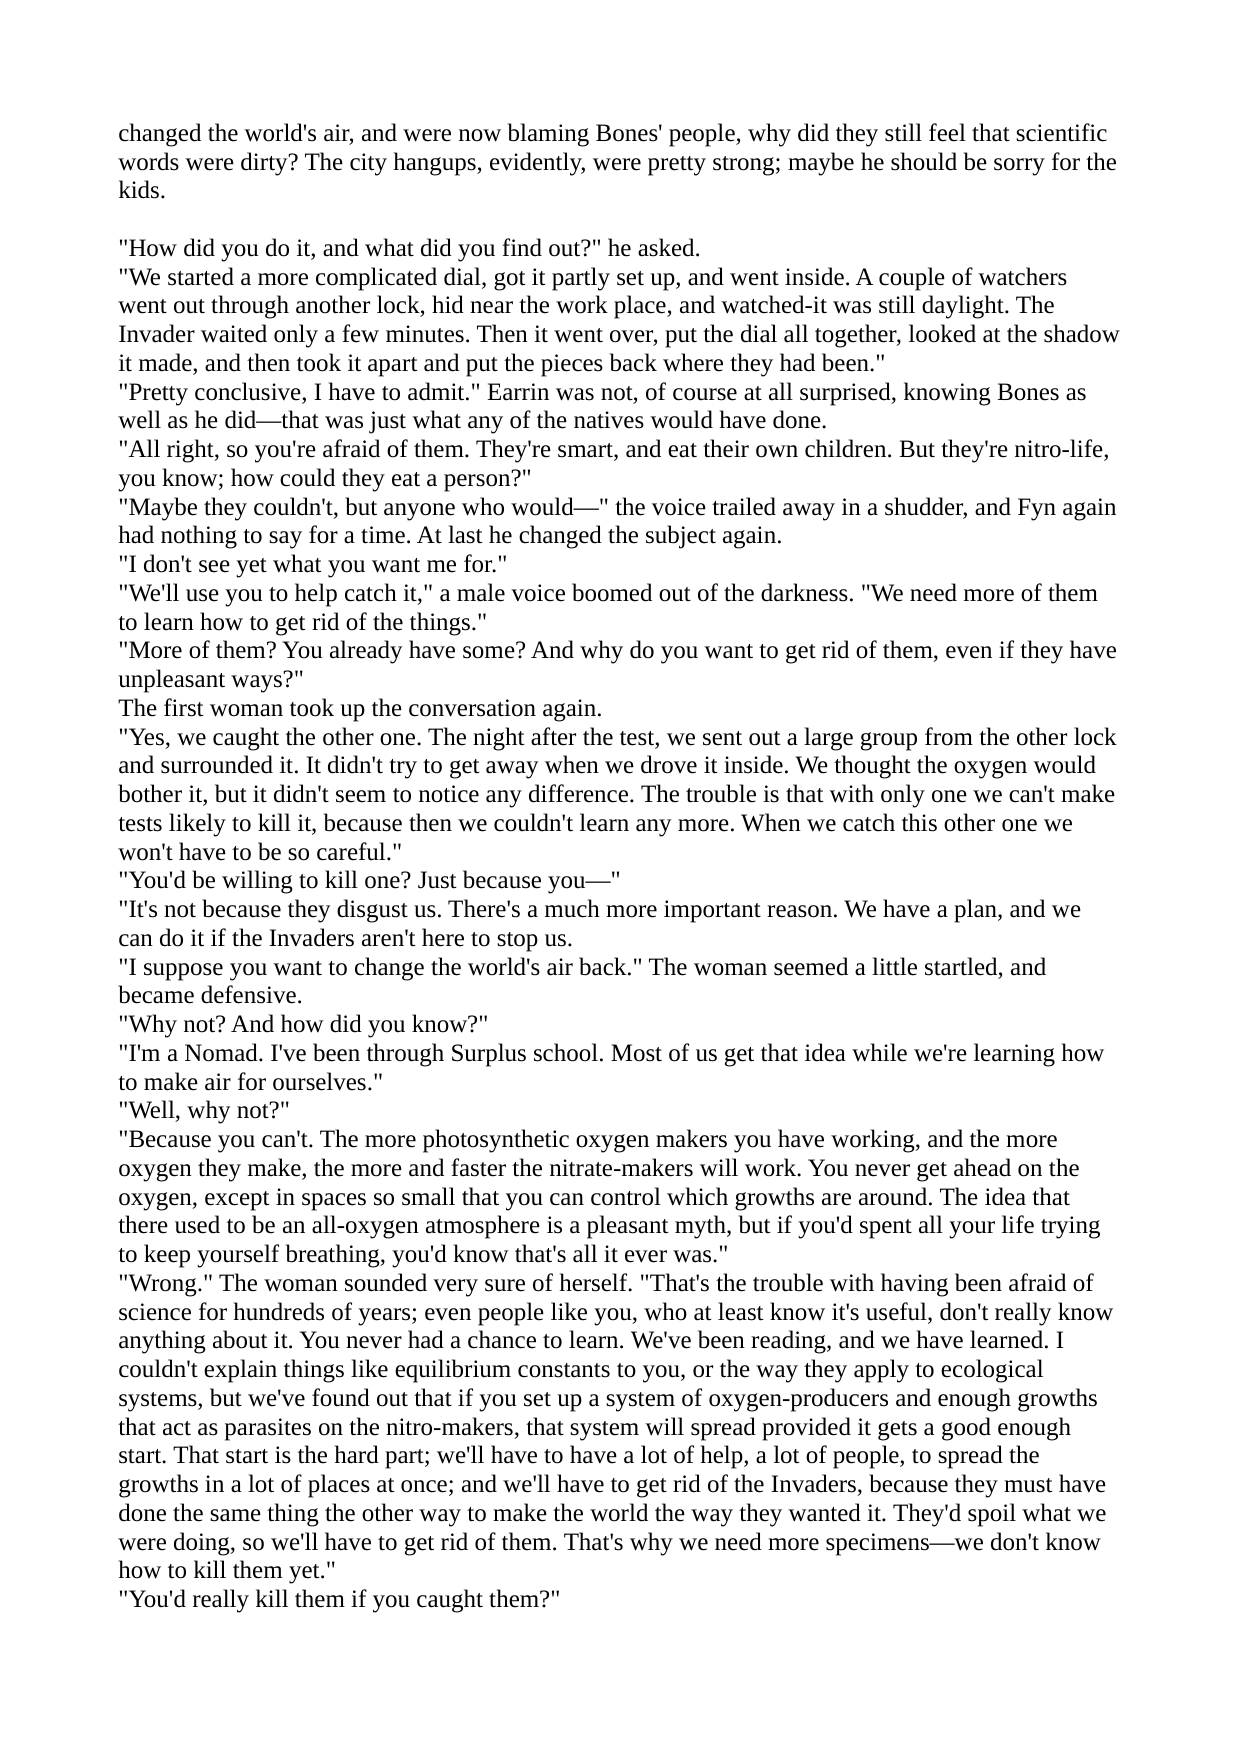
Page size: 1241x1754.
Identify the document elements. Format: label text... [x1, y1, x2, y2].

text "Well, why not?" [118, 1096, 1122, 1124]
text "Maybe they couldn't, but anyone who would—" the voice trailed away in a shudder, and Fyn again had nothing to say for a time. At last he changed the subject again. [118, 492, 1122, 549]
text changed the world's air, and were now blaming Bones' people, why did they still feel that scientific words were dirty? The city hangups, evidently, were pretty strong; maybe he should be sorry for the kids. [118, 118, 1122, 204]
text "More of them? You already have some? And why do you want to get rid of them, even if they have unpleasant ways?" [118, 636, 1122, 693]
text "Because you can't. The more photosynthetic oxygen makers you have working, and the more oxygen they make, the more and faster the nitrate-makers will work. You never get ahead on the oxygen, except in spaces so small that you can control which growths are around. The idea that there used to be an all-oxygen atmosphere is a pleasant myth, but if you'd spent all your life trying to keep yourself breathing, you'd know that's all it ever was." [118, 1124, 1122, 1268]
text "Pretty conclusive, I have to admit." Earrin was not, of course at all surprised, knowing Bones as well as he did—that was just what any of the natives would have done. [118, 377, 1122, 434]
text "I'm a Nomad. I've been through Surplus school. Most of us get that idea while we're learning how to make air for ourselves." [118, 1038, 1122, 1096]
text "We started a more complicated dial, got it partly set up, and went inside. A couple of watchers went out through another lock, hid near the work place, and watched-it was still daylight. The Invader waited only a few minutes. Then it went over, put the dial all together, looked at the shadow it made, and then took it apart and put the pieces back where they had been." [118, 262, 1122, 377]
text "It's not because they disgust us. There's a much more important reason. We have a plan, and we can do it if the Invaders aren't here to stop us. [118, 894, 1122, 952]
text "I suppose you want to change the world's air back." The woman seemed a little startled, and became defensive. [118, 952, 1122, 1009]
text "You'd really kill them if you caught them?" [118, 1584, 1122, 1613]
text "We'll use you to help catch it," a male voice boomed out of the darkness. "We need more of them to learn how to get rid of the things." [118, 578, 1122, 636]
text The first woman took up the conversation again. [118, 693, 1122, 722]
text "Yes, we caught the other one. The night after the test, we sent out a large group from the other lock and surrounded it. It didn't try to get away when we drove it inside. We thought the oxygen would bother it, but it didn't seem to notice any difference. The trouble is that with only one we can't make tests likely to kill it, because then we couldn't learn any more. When we catch this other one we won't have to be so careful." [118, 722, 1122, 866]
text "You'd be willing to kill one? Just because you—" [118, 866, 1122, 894]
text "I don't see yet what you want me for." [118, 549, 1122, 578]
text "Wrong." The woman sounded very sure of herself. "That's the trouble with having been afraid of science for hundreds of years; even people like you, who at least know it's useful, don't really know anything about it. You never had a chance to learn. We've been reading, and we have learned. I couldn't explain things like equilibrium constants to you, or the way they apply to ecological systems, but we've found out that if you set up a system of oxygen-producers and enough growths that act as parasites on the nitro-makers, that system will spread provided it gets a good enough start. That start is the hard part; we'll have to have a lot of help, a lot of people, to spread the growths in a lot of places at once; and we'll have to get rid of the Invaders, because they must have done the same thing the other way to make the world the way they wanted it. They'd spoil what we were doing, so we'll have to get rid of them. That's why we need more specimens—we don't know how to kill them yet." [118, 1268, 1122, 1584]
text "All right, so you're afraid of them. They're smart, and eat their own children. But they're nitro-life, you know; how could they eat a person?" [118, 434, 1122, 492]
text "How did you do it, and what did you find out?" he asked. [118, 233, 1122, 262]
text "Why not? And how did you know?" [118, 1009, 1122, 1038]
